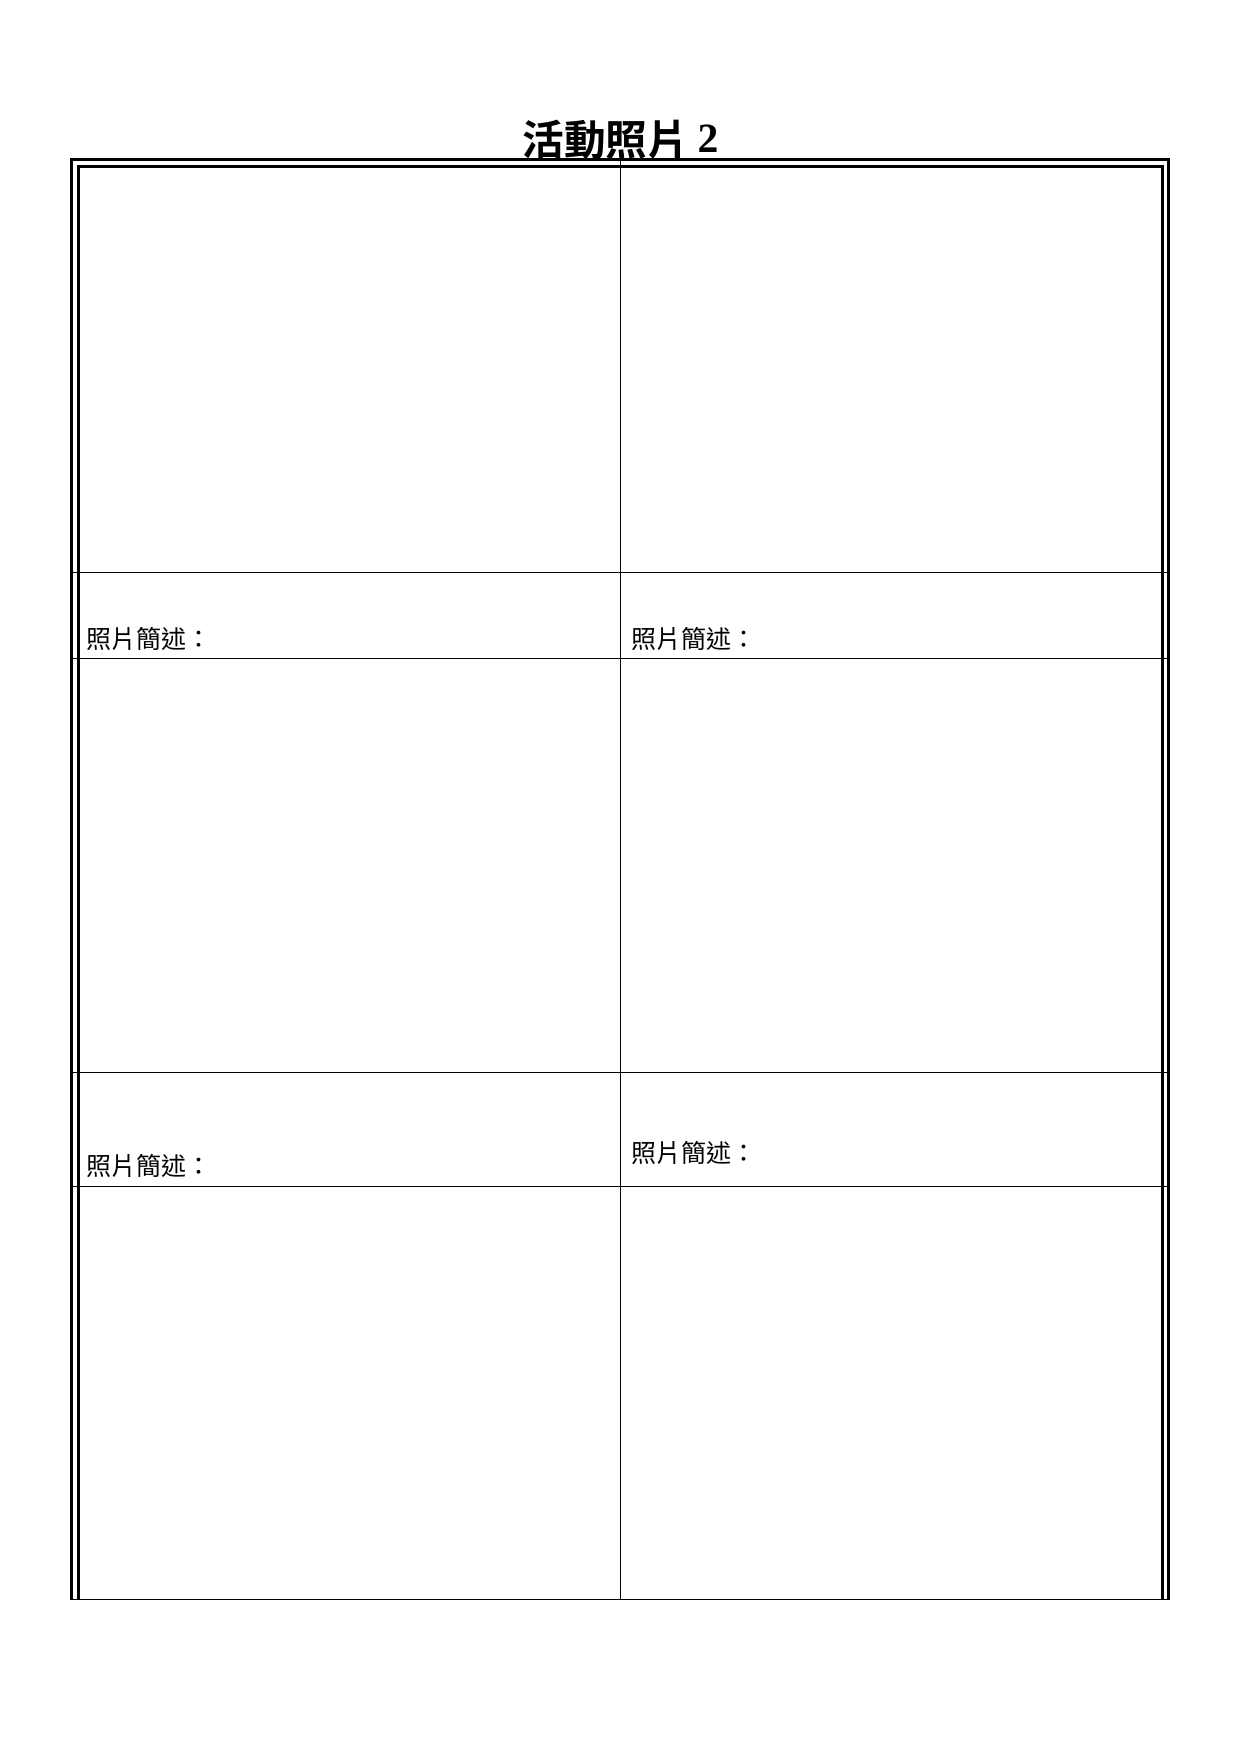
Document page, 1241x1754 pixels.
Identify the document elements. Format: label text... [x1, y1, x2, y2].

table_cell [80, 1187, 620, 1599]
table_header [80, 168, 620, 572]
table_cell [621, 659, 1161, 1072]
table_cell [621, 1187, 1161, 1599]
table_cell 照片簡述： [621, 1073, 1161, 1186]
table_cell 照片簡述： [621, 573, 1161, 658]
table_header [621, 161, 1165, 572]
table_header [75, 161, 620, 572]
text 活動照片2 [75, 96, 1165, 158]
table_cell 照片簡述： [80, 573, 620, 658]
table_cell [80, 659, 620, 1072]
table_header [621, 168, 1161, 572]
table_cell 照片簡述： [80, 1073, 620, 1186]
